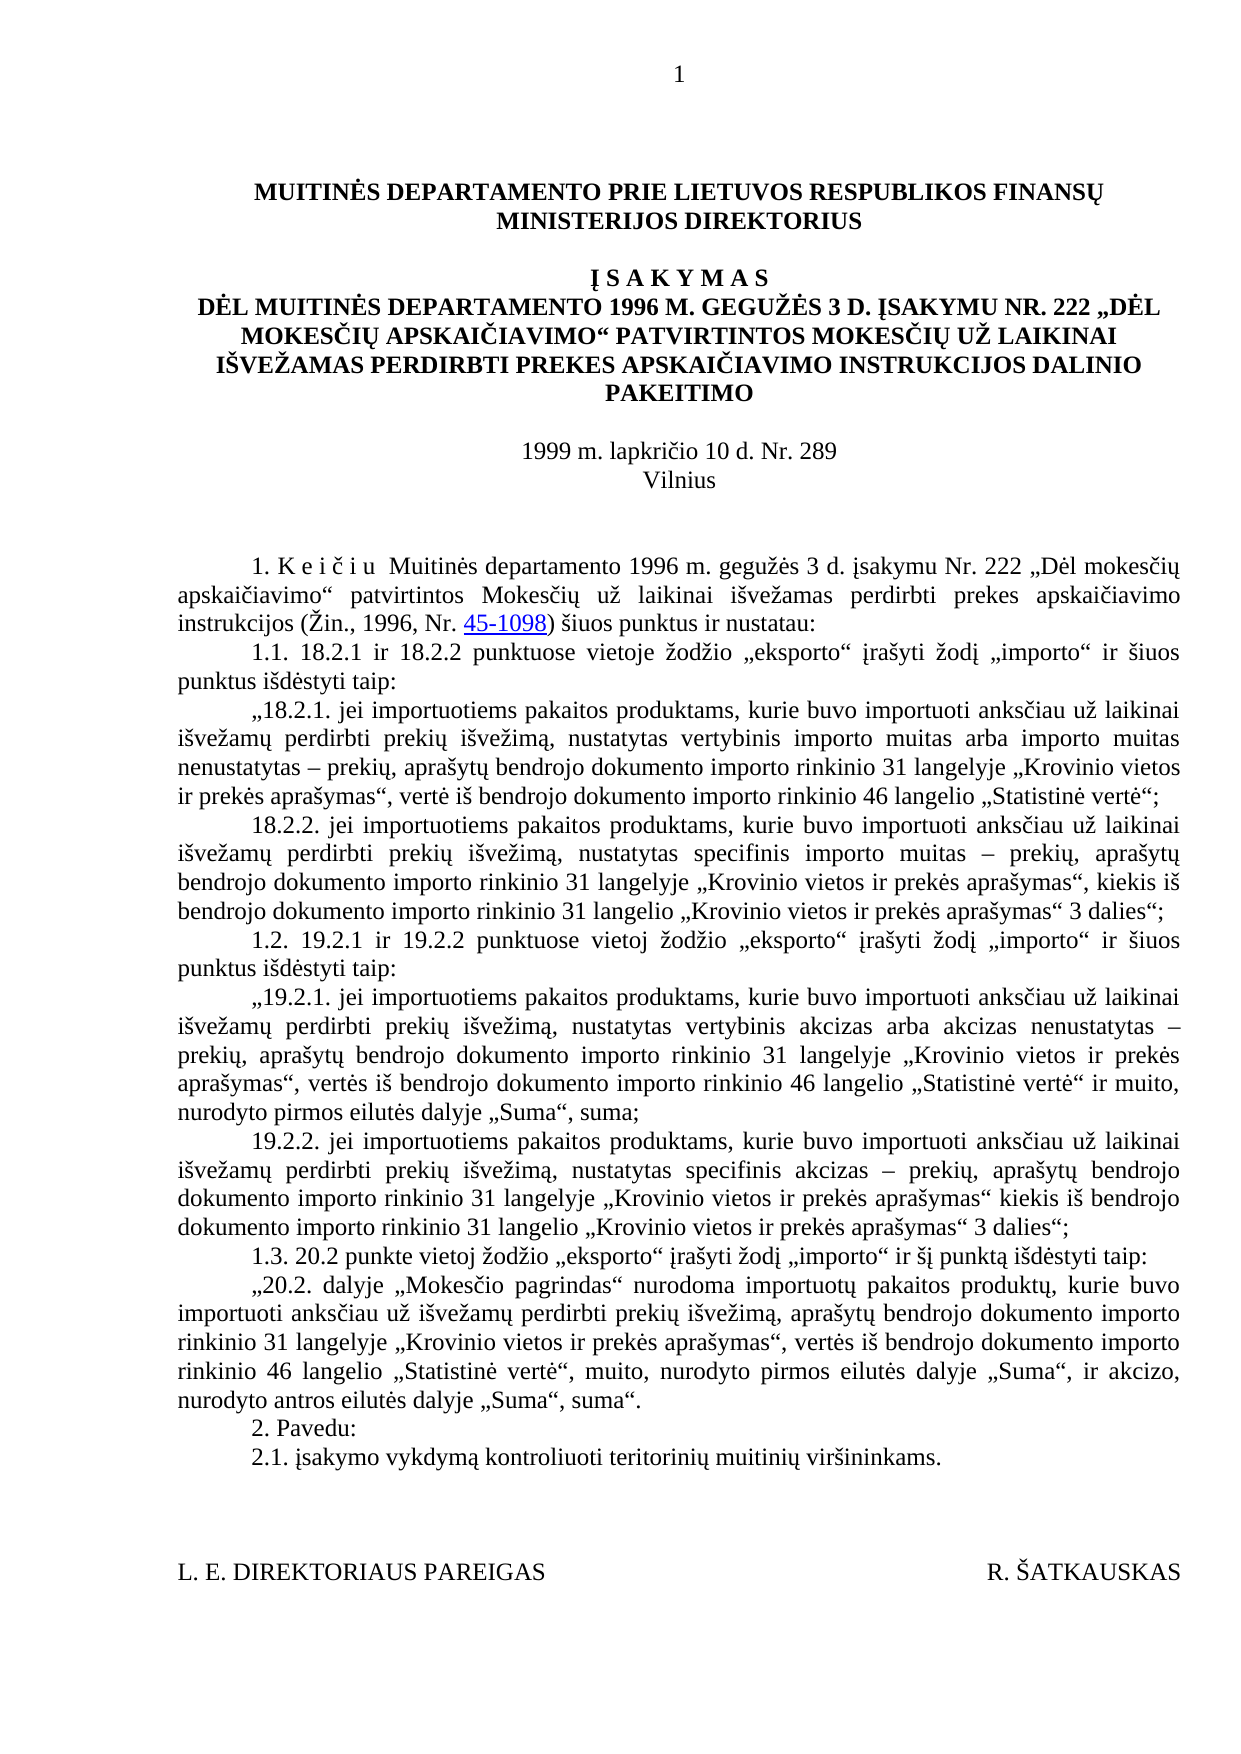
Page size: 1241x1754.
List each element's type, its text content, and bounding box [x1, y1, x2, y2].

text 2. Pavedu: [177, 1413, 1181, 1442]
text 18.2.2. jei importuotiems pakaitos produktams, kurie buvo importuoti anksčiau už laikinai išvežamų perdirbti prekių išvežimą, nustatytas specifinis importo muitas – prekių, aprašytų bendrojo dokumento importo rinkinio 31 langelyje „Krovinio vietos ir prekės aprašymas“, kiekis iš bendrojo dokumento importo rinkinio 31 langelio „Krovinio vietos ir prekės aprašymas“ 3 dalies“; [177, 810, 1181, 925]
text DĖL MUITINĖS DEPARTAMENTO 1996 M. GEGUŽĖS 3 D. ĮSAKYMU NR. 222 „DĖL MOKESČIŲ APSKAIČIAVIMO“ PATVIRTINTOS MOKESČIŲ UŽ LAIKINAI IŠVEŽAMAS PERDIRBTI PREKES APSKAIČIAVIMO INSTRUKCIJOS DALINIO PAKEITIMO [177, 292, 1181, 407]
text 1999 m. lapkričio 10 d. Nr. 289 [177, 436, 1181, 465]
text 2.1. įsakymo vykdymą kontroliuoti teritorinių muitinių viršininkams. [177, 1442, 1181, 1471]
text Vilnius [177, 465, 1181, 493]
text 1. Keičiu Muitinės departamento 1996 m. gegužės 3 d. įsakymu Nr. 222 „Dėl mokesčių apskaičiavimo“ patvirtintos Mokesčių už laikinai išvežamas perdirbti prekes apskaičiavimo instrukcijos (Žin., 1996, Nr. 45-1098) šiuos punktus ir nustatau: [177, 551, 1181, 637]
text MUITINĖS DEPARTAMENTO PRIE LIETUVOS RESPUBLIKOS FINANSŲ MINISTERIJOS DIREKTORIUS [177, 177, 1181, 235]
text 1.1. 18.2.1 ir 18.2.2 punktuose vietoje žodžio „eksporto“ įrašyti žodį „importo“ ir šiuos punktus išdėstyti taip: [177, 637, 1181, 695]
text „18.2.1. jei importuotiems pakaitos produktams, kurie buvo importuoti anksčiau už laikinai išvežamų perdirbti prekių išvežimą, nustatytas vertybinis importo muitas arba importo muitas nenustatytas – prekių, aprašytų bendrojo dokumento importo rinkinio 31 langelyje „Krovinio vietos ir prekės aprašymas“, vertė iš bendrojo dokumento importo rinkinio 46 langelio „Statistinė vertė“; [177, 695, 1181, 810]
text Į S A K Y M A S [177, 263, 1181, 292]
text „20.2. dalyje „Mokesčio pagrindas“ nurodoma importuotų pakaitos produktų, kurie buvo importuoti anksčiau už išvežamų perdirbti prekių išvežimą, aprašytų bendrojo dokumento importo rinkinio 31 langelyje „Krovinio vietos ir prekės aprašymas“, vertės iš bendrojo dokumento importo rinkinio 46 langelio „Statistinė vertė“, muito, nurodyto pirmos eilutės dalyje „Suma“, ir akcizo, nurodyto antros eilutės dalyje „Suma“, suma“. [177, 1270, 1181, 1413]
text „19.2.1. jei importuotiems pakaitos produktams, kurie buvo importuoti anksčiau už laikinai išvežamų perdirbti prekių išvežimą, nustatytas vertybinis akcizas arba akcizas nenustatytas – prekių, aprašytų bendrojo dokumento importo rinkinio 31 langelyje „Krovinio vietos ir prekės aprašymas“, vertės iš bendrojo dokumento importo rinkinio 46 langelio „Statistinė vertė“ ir muito, nurodyto pirmos eilutės dalyje „Suma“, suma; [177, 982, 1181, 1126]
text 1.3. 20.2 punkte vietoj žodžio „eksporto“ įrašyti žodį „importo“ ir šį punktą išdėstyti taip: [177, 1241, 1181, 1270]
text L. E. DIREKTORIAUS PAREIGAS R. ŠATKAUSKAS [177, 1557, 1181, 1586]
text 1.2. 19.2.1 ir 19.2.2 punktuose vietoj žodžio „eksporto“ įrašyti žodį „importo“ ir šiuos punktus išdėstyti taip: [177, 925, 1181, 982]
text 19.2.2. jei importuotiems pakaitos produktams, kurie buvo importuoti anksčiau už laikinai išvežamų perdirbti prekių išvežimą, nustatytas specifinis akcizas – prekių, aprašytų bendrojo dokumento importo rinkinio 31 langelyje „Krovinio vietos ir prekės aprašymas“ kiekis iš bendrojo dokumento importo rinkinio 31 langelio „Krovinio vietos ir prekės aprašymas“ 3 dalies“; [177, 1126, 1181, 1241]
